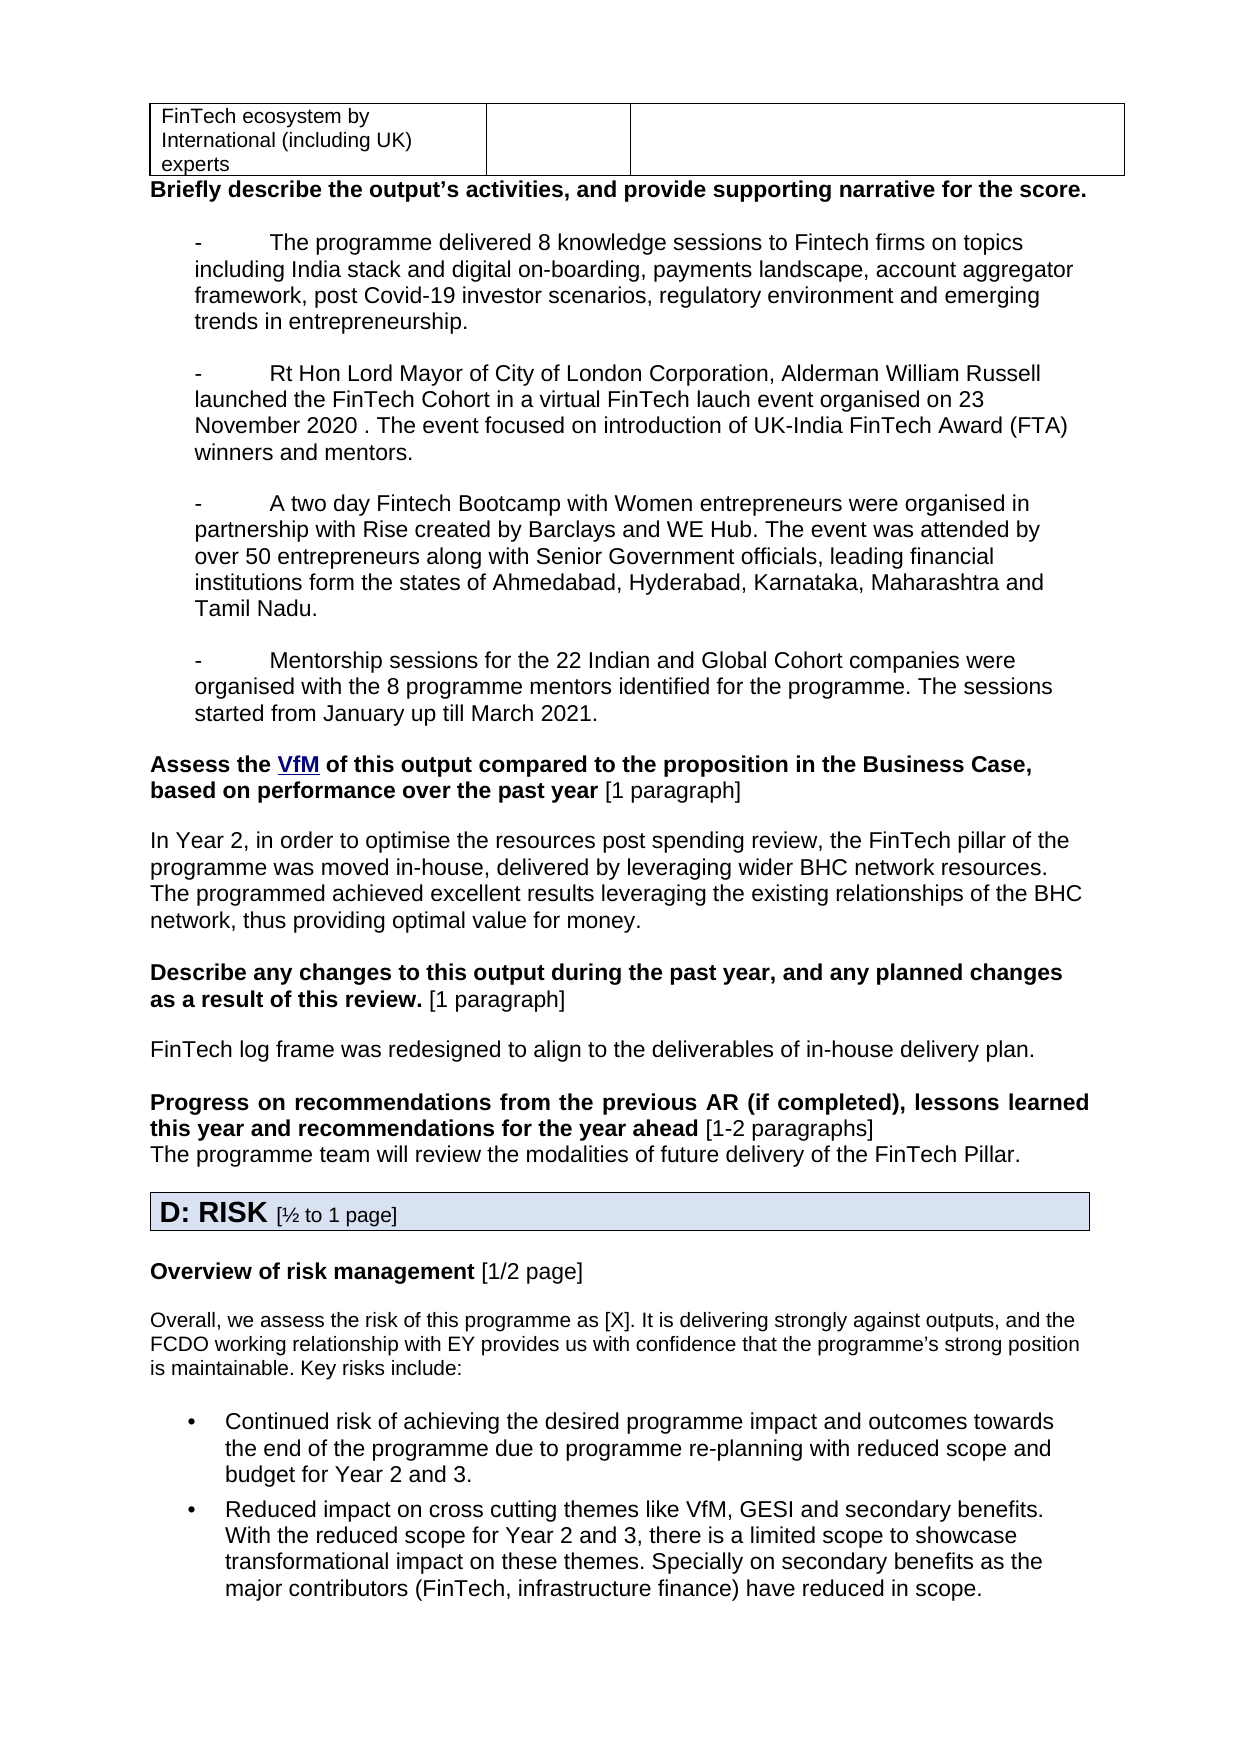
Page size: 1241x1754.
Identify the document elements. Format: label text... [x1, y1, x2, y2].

list The programme delivered 8 knowledge sessions to Fintech firms on topics including India stack and digital on-boarding, payments landscape, account aggregator framework, post Covid-19 investor scenarios, regulatory environment and emerging trends in entrepreneurship. [194, 229, 1090, 334]
table_cell [487, 104, 630, 175]
text The programme team will review the modalities of future delivery of the FinTech Pillar. [150, 1141, 1090, 1168]
text Overall, we assess the risk of this programme as [X]. It is delivering strongly against outputs, and the FCDO working relationship with EY provides us with confidence that the programme’s strong position is maintainable. Key risks include: [150, 1308, 1090, 1380]
text Overview of risk management [1/2 page] [150, 1258, 1090, 1284]
list Reduced impact on cross cutting themes like VfM, GESI and secondary benefits. With the reduced scope for Year 2 and 3, there is a limited scope to showcase transformational impact on these themes. Specially on secondary benefits as the major contributors (FinTech, infrastructure finance) have reduced in scope. [187, 1496, 1090, 1601]
text Describe any changes to this output during the past year, and any planned changes as a result of this review. [1 paragraph] [150, 959, 1090, 1012]
text Briefly describe the output’s activities, and provide supporting narrative for the score. [150, 176, 1090, 203]
table_cell [631, 104, 1124, 175]
list A two day Fintech Bootcamp with Women entrepreneurs were organised in partnership with Rise created by Barclays and WE Hub. The event was attended by over 50 entrepreneurs along with Senior Government officials, leading financial institutions form the states of Ahmedabad, Hyderabad, Karnataka, Maharashtra and Tamil Nadu. [194, 490, 1090, 622]
list Mentorship sessions for the 22 Indian and Global Cohort companies were organised with the 8 programme mentors identified for the programme. The sessions started from January up till March 2021. [194, 647, 1090, 726]
text In Year 2, in order to optimise the resources post spending review, the FinTech pillar of the programme was moved in-house, delivered by leveraging wider BHC network resources. The programmed achieved excellent results leveraging the existing relationships of the BHC network, thus providing optimal value for money. [150, 827, 1090, 933]
text D: RISK [½ to 1 page] [151, 1193, 1089, 1230]
table_cell FinTech ecosystem by International (including UK) experts [151, 104, 486, 175]
text FinTech log frame was redesigned to align to the deliverables of in-house delivery plan. [150, 1036, 1090, 1062]
text Assess the VfM of this output compared to the proposition in the Business Case, based on performance over the past year [1 paragraph] [150, 751, 1090, 803]
list Continued risk of achieving the desired programme impact and outcomes towards the end of the programme due to programme re-planning with reduced scope and budget for Year 2 and 3. [187, 1408, 1090, 1487]
text Progress on recommendations from the previous AR (if completed), lessons learned this year and recommendations for the year ahead [1-2 paragraphs] [150, 1089, 1090, 1141]
list Rt Hon Lord Mayor of City of London Corporation, Alderman William Russell launched the FinTech Cohort in a virtual FinTech lauch event organised on 23 November 2020 . The event focused on introduction of UK-India FinTech Award (FTA) winners and mentors. [194, 359, 1090, 465]
